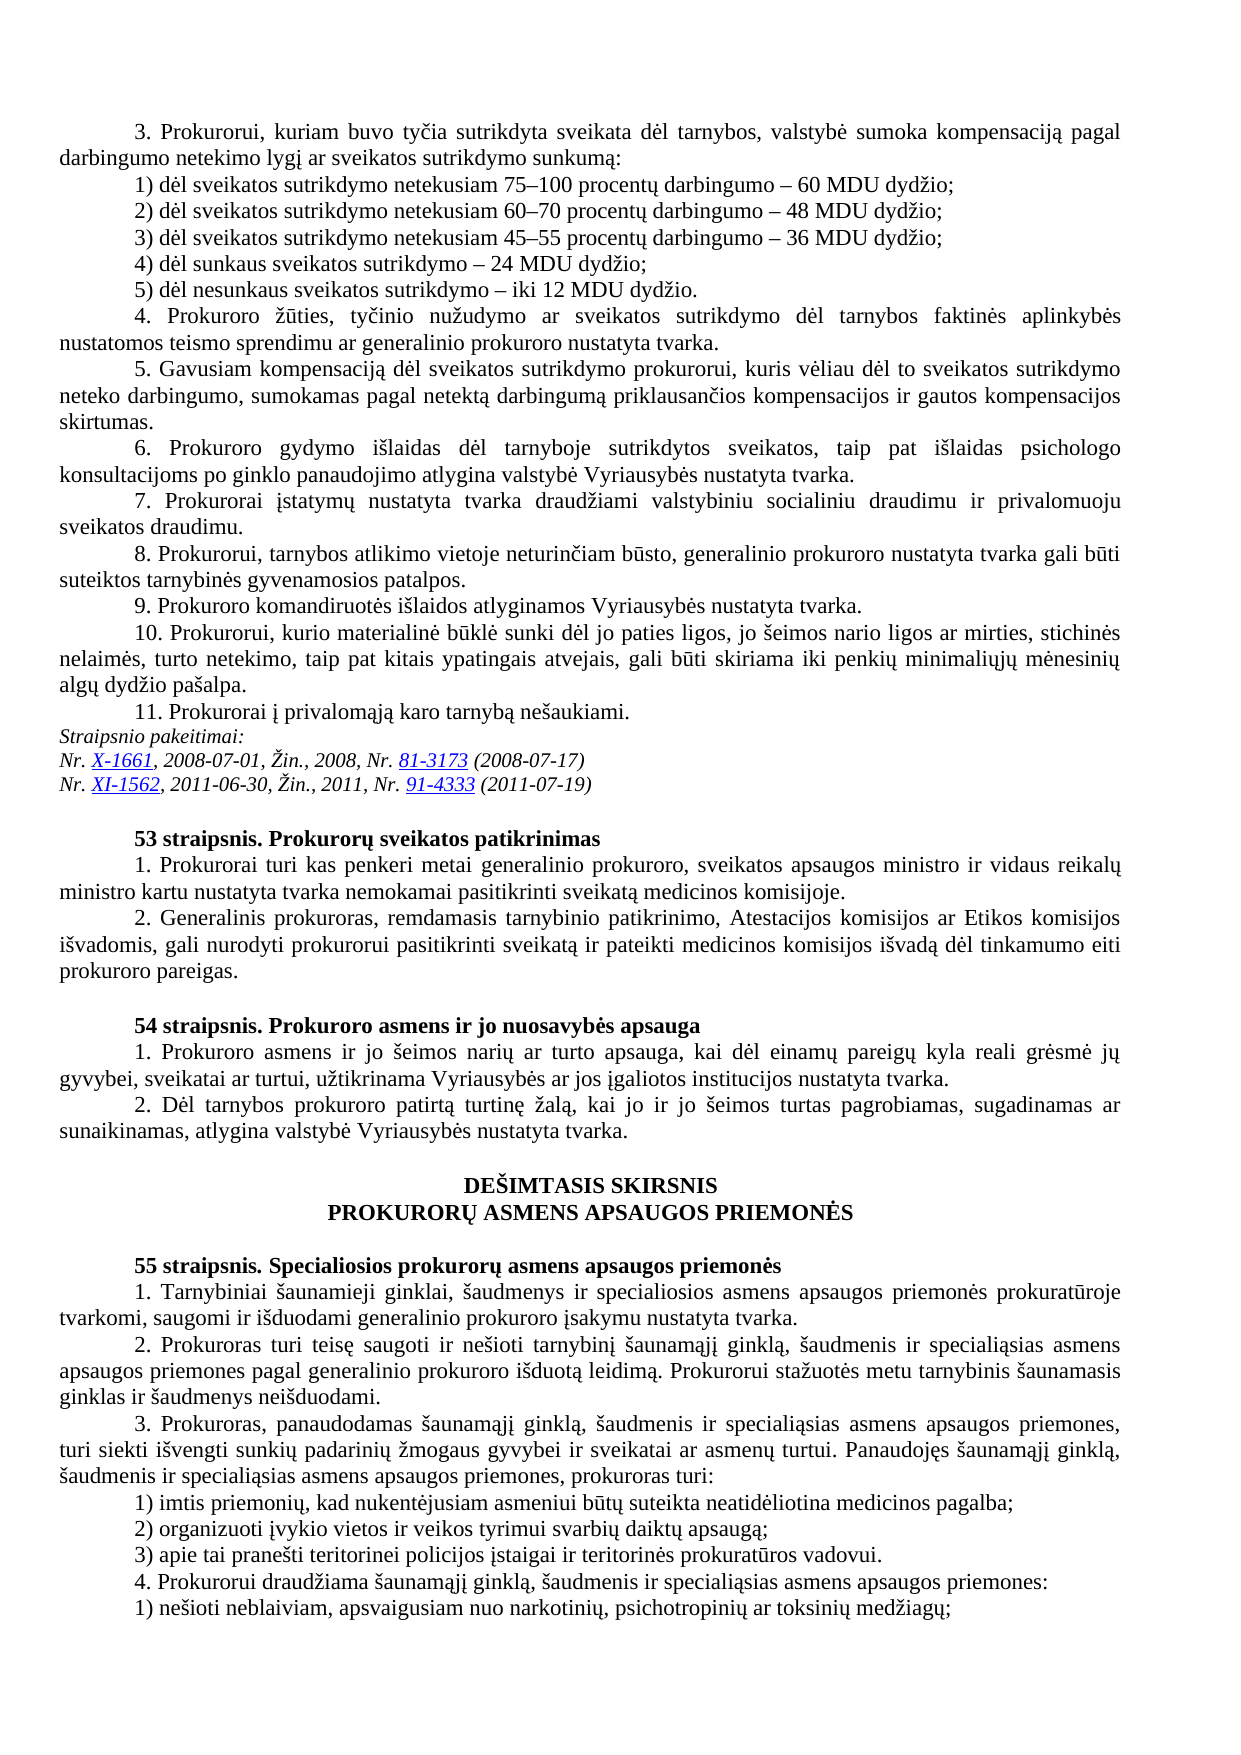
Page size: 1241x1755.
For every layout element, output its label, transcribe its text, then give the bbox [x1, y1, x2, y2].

text 3. Prokuroras, panaudodamas šaunamąjį ginklą, šaudmenis ir specialiąsias asmens apsaugos priemones, turi siekti išvengti sunkių padarinių žmogaus gyvybei ir sveikatai ar asmenų turtui. Panaudojęs šaunamąjį ginklą, šaudmenis ir specialiąsias asmens apsaugos priemones, prokuroras turi: [59, 1410, 1122, 1489]
text Nr. XI-1562, 2011-06-30, Žin., 2011, Nr. 91-4333 (2011-07-19) [59, 772, 1122, 796]
text 2. Generalinis prokuroras, remdamasis tarnybinio patikrinimo, Atestacijos komisijos ar Etikos komisijos išvadomis, gali nurodyti prokurorui pasitikrinti sveikatą ir pateikti medicinos komisijos išvadą dėl tinkamumo eiti prokuroro pareigas. [59, 904, 1122, 983]
text DEŠIMTASIS SKIRSNIS [59, 1173, 1122, 1199]
text 2. Prokuroras turi teisę saugoti ir nešioti tarnybinį šaunamąjį ginklą, šaudmenis ir specialiąsias asmens apsaugos priemones pagal generalinio prokuroro išduotą leidimą. Prokurorui stažuotės metu tarnybinis šaunamasis ginklas ir šaudmenys neišduodami. [59, 1331, 1122, 1410]
text 3. Prokurorui, kuriam buvo tyčia sutrikdyta sveikata dėl tarnybos, valstybė sumoka kompensaciją pagal darbingumo netekimo lygį ar sveikatos sutrikdymo sunkumą: [59, 118, 1122, 171]
text 1) dėl sveikatos sutrikdymo netekusiam 75–100 procentų darbingumo – 60 MDU dydžio; [59, 171, 1122, 197]
text 4. Prokuroro žūties, tyčinio nužudymo ar sveikatos sutrikdymo dėl tarnybos faktinės aplinkybės nustatomos teismo sprendimu ar generalinio prokuroro nustatyta tvarka. [59, 303, 1122, 355]
text 2) dėl sveikatos sutrikdymo netekusiam 60–70 procentų darbingumo – 48 MDU dydžio; [59, 197, 1122, 223]
text 10. Prokurorui, kurio materialinė būklė sunki dėl jo paties ligos, jo šeimos nario ligos ar mirties, stichinės nelaimės, turto netekimo, taip pat kitais ypatingais atvejais, gali būti skiriama iki penkių minimaliųjų mėnesinių algų dydžio pašalpa. [59, 619, 1122, 698]
text 1. Prokuroro asmens ir jo šeimos narių ar turto apsauga, kai dėl einamų pareigų kyla reali grėsmė jų gyvybei, sveikatai ar turtui, užtikrinama Vyriausybės ar jos įgaliotos institucijos nustatyta tvarka. [59, 1038, 1122, 1091]
text 2. Dėl tarnybos prokuroro patirtą turtinę žalą, kai jo ir jo šeimos turtas pagrobiamas, sugadinamas ar sunaikinamas, atlygina valstybė Vyriausybės nustatyta tvarka. [59, 1091, 1122, 1144]
text 5. Gavusiam kompensaciją dėl sveikatos sutrikdymo prokurorui, kuris vėliau dėl to sveikatos sutrikdymo neteko darbingumo, sumokamas pagal netektą darbingumą priklausančios kompensacijos ir gautos kompensacijos skirtumas. [59, 355, 1122, 434]
text 1) nešioti neblaiviam, apsvaigusiam nuo narkotinių, psichotropinių ar toksinių medžiagų; [59, 1594, 1122, 1621]
text 4. Prokurorui draudžiama šaunamąjį ginklą, šaudmenis ir specialiąsias asmens apsaugos priemones: [59, 1568, 1122, 1594]
text 9. Prokuroro komandiruotės išlaidos atlyginamos Vyriausybės nustatyta tvarka. [59, 592, 1122, 619]
text 3) apie tai pranešti teritorinei policijos įstaigai ir teritorinės prokuratūros vadovui. [59, 1542, 1122, 1568]
text Nr. X-1661, 2008-07-01, Žin., 2008, Nr. 81-3173 (2008-07-17) [59, 748, 1122, 772]
text 1. Tarnybiniai šaunamieji ginklai, šaudmenys ir specialiosios asmens apsaugos priemonės prokuratūroje tvarkomi, saugomi ir išduodami generalinio prokuroro įsakymu nustatyta tvarka. [59, 1278, 1122, 1331]
text 4) dėl sunkaus sveikatos sutrikdymo – 24 MDU dydžio; [59, 250, 1122, 276]
text 6. Prokuroro gydymo išlaidas dėl tarnyboje sutrikdytos sveikatos, taip pat išlaidas psichologo konsultacijoms po ginklo panaudojimo atlygina valstybė Vyriausybės nustatyta tvarka. [59, 434, 1122, 487]
text 1) imtis priemonių, kad nukentėjusiam asmeniui būtų suteikta neatidėliotina medicinos pagalba; [59, 1489, 1122, 1515]
text 55 straipsnis. Specialiosios prokurorų asmens apsaugos priemonės [59, 1252, 1122, 1278]
text 1. Prokurorai turi kas penkeri metai generalinio prokuroro, sveikatos apsaugos ministro ir vidaus reikalų ministro kartu nustatyta tvarka nemokamai pasitikrinti sveikatą medicinos komisijoje. [59, 852, 1122, 904]
text 54 straipsnis. Prokuroro asmens ir jo nuosavybės apsauga [59, 1012, 1122, 1038]
text PROKURORŲ ASMENS APSAUGOS PRIEMONĖS [59, 1199, 1122, 1225]
text 8. Prokurorui, tarnybos atlikimo vietoje neturinčiam būsto, generalinio prokuroro nustatyta tvarka gali būti suteiktos tarnybinės gyvenamosios patalpos. [59, 540, 1122, 592]
text 3) dėl sveikatos sutrikdymo netekusiam 45–55 procentų darbingumo – 36 MDU dydžio; [59, 223, 1122, 250]
text 7. Prokurorai įstatymų nustatyta tvarka draudžiami valstybiniu socialiniu draudimu ir privalomuoju sveikatos draudimu. [59, 487, 1122, 540]
text 53 straipsnis. Prokurorų sveikatos patikrinimas [59, 825, 1122, 852]
text Straipsnio pakeitimai: [59, 724, 1122, 748]
text 2) organizuoti įvykio vietos ir veikos tyrimui svarbių daiktų apsaugą; [59, 1515, 1122, 1542]
text 5) dėl nesunkaus sveikatos sutrikdymo – iki 12 MDU dydžio. [59, 276, 1122, 303]
text 11. Prokurorai į privalomąją karo tarnybą nešaukiami. [59, 698, 1122, 724]
